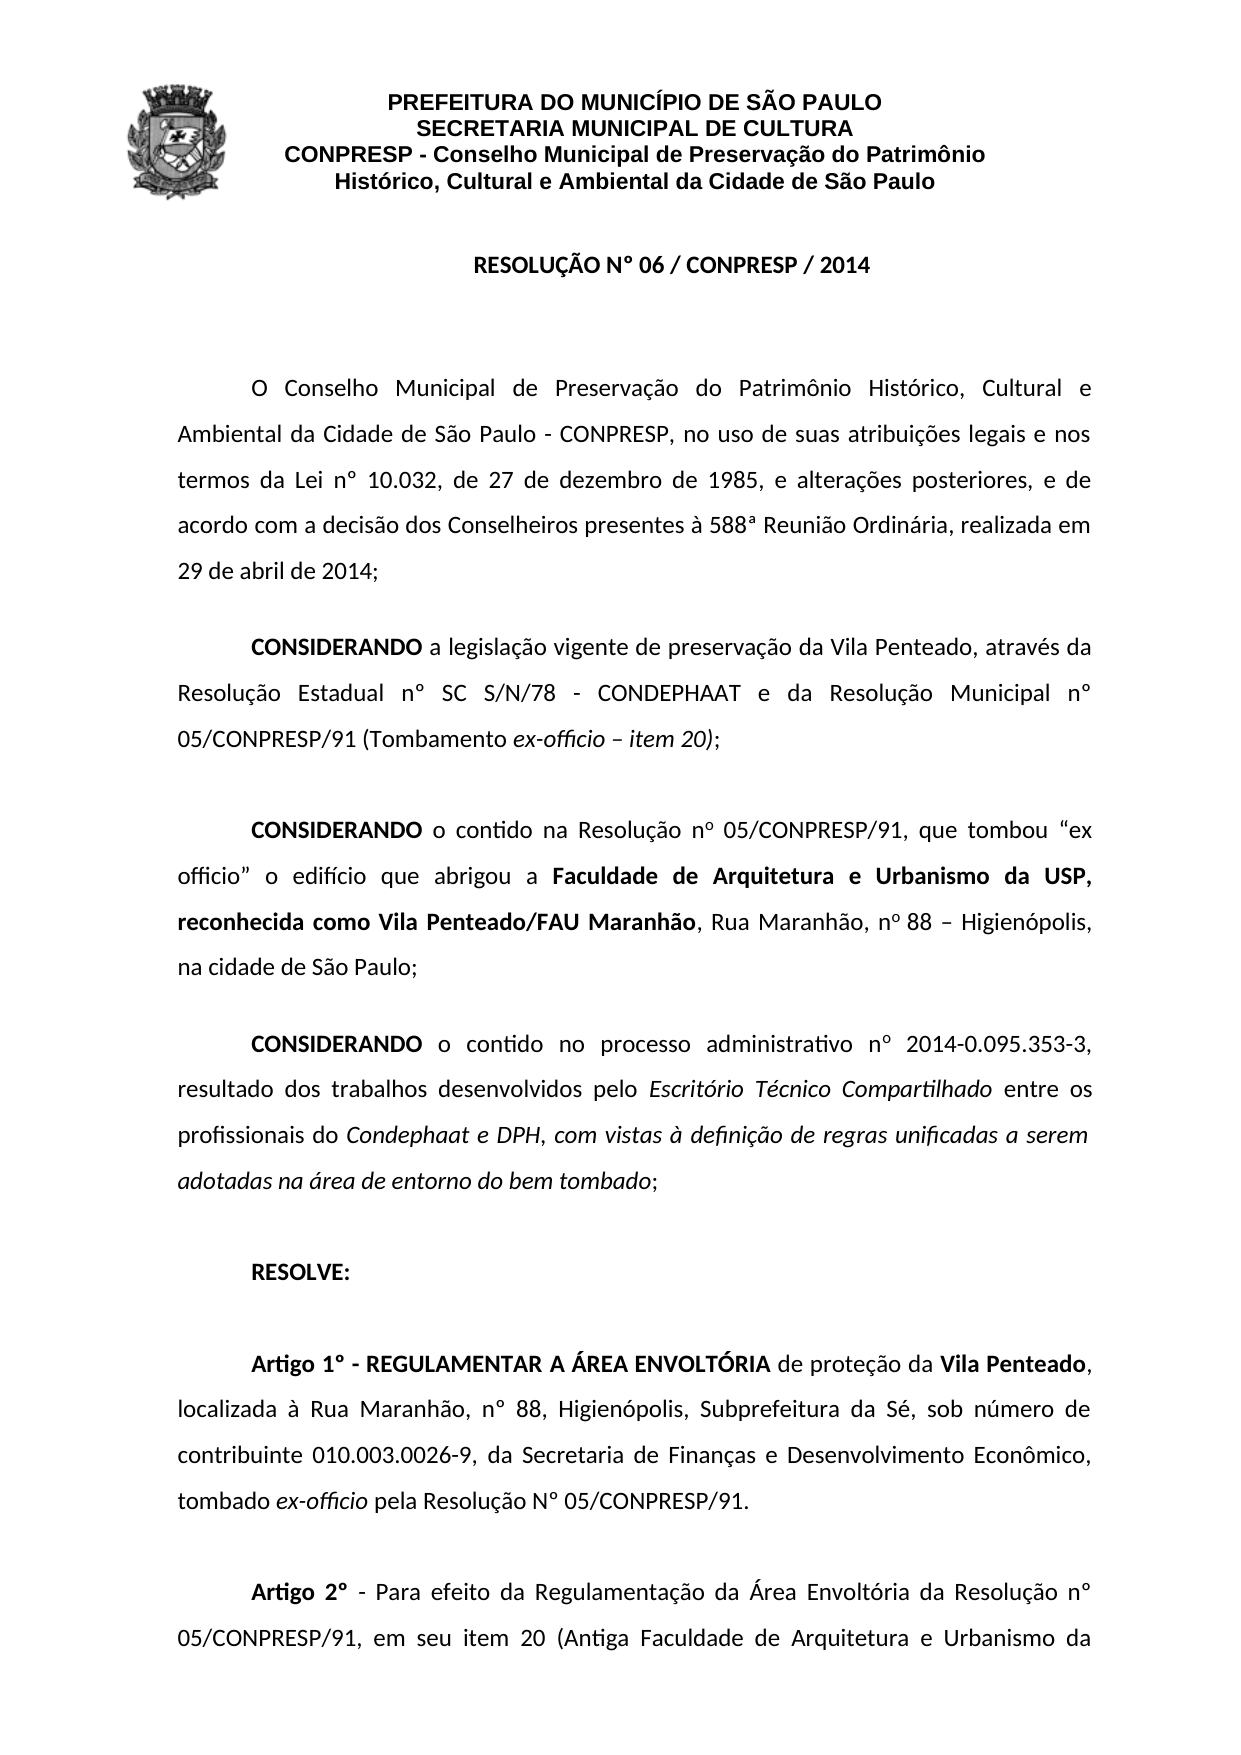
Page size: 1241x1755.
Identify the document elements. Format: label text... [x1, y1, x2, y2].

text CONSIDERANDO o contido no processo administrativo no 2014-0.095.353-3, resultado dos trabalhos desenvolvidos pelo Escritório Técnico Compartilhado entre os profissionais do Condephaat e DPH, com vistas à definição de regras unificadas a serem adotadas na área de entorno do bem tombado; [177, 1028, 1093, 1196]
text O Conselho Municipal de Preservação do Patrimônio Histórico, Cultural e Ambiental da Cidade de São Paulo - CONPRESP, no uso de suas atribuições legais e nos termos da Lei nº 10.032, de 27 de dezembro de 1985, e alterações posteriores, e de acordo com a decisão dos Conselheiros presentes à 588ª Reunião Ordinária, realizada em 29 de abril de 2014; [177, 372, 1093, 586]
text Artigo 2º - Para efeito da Regulamentação da Área Envoltória da Resolução nº 05/CONPRESP/91, em seu item 20 (Antiga Faculdade de Arquitetura e Urbanismo da [177, 1577, 1093, 1653]
text RESOLVE: [177, 1256, 1093, 1287]
text Artigo 1º - REGULAMENTAR A ÁREA ENVOLTÓRIA de proteção da Vila Penteado, localizada à Rua Maranhão, nº 88, Higienópolis, Subprefeitura da Sé, sob número de contribuinte 010.003.0026-9, da Secretaria de Finanças e Desenvolvimento Econômico, tombado ex-officio pela Resolução Nº 05/CONPRESP/91. [177, 1348, 1093, 1516]
text RESOLUÇÃO Nº 06 / CONPRESP / 2014 [177, 249, 1093, 279]
text CONSIDERANDO a legislação vigente de preservação da Vila Penteado, através da Resolução Estadual nº SC S/N/78 - CONDEPHAAT e da Resolução Municipal nº 05/CONPRESP/91 (Tombamento ex-officio – item 20); [177, 631, 1093, 753]
text CONSIDERANDO o contido na Resolução no 05/CONPRESP/91, que tombou “ex officio” o edifício que abrigou a Faculdade de Arquitetura e Urbanismo da USP, reconhecida como Vila Penteado/FAU Maranhão, Rua Maranhão, no 88 – Higienópolis, na cidade de São Paulo; [177, 814, 1093, 982]
